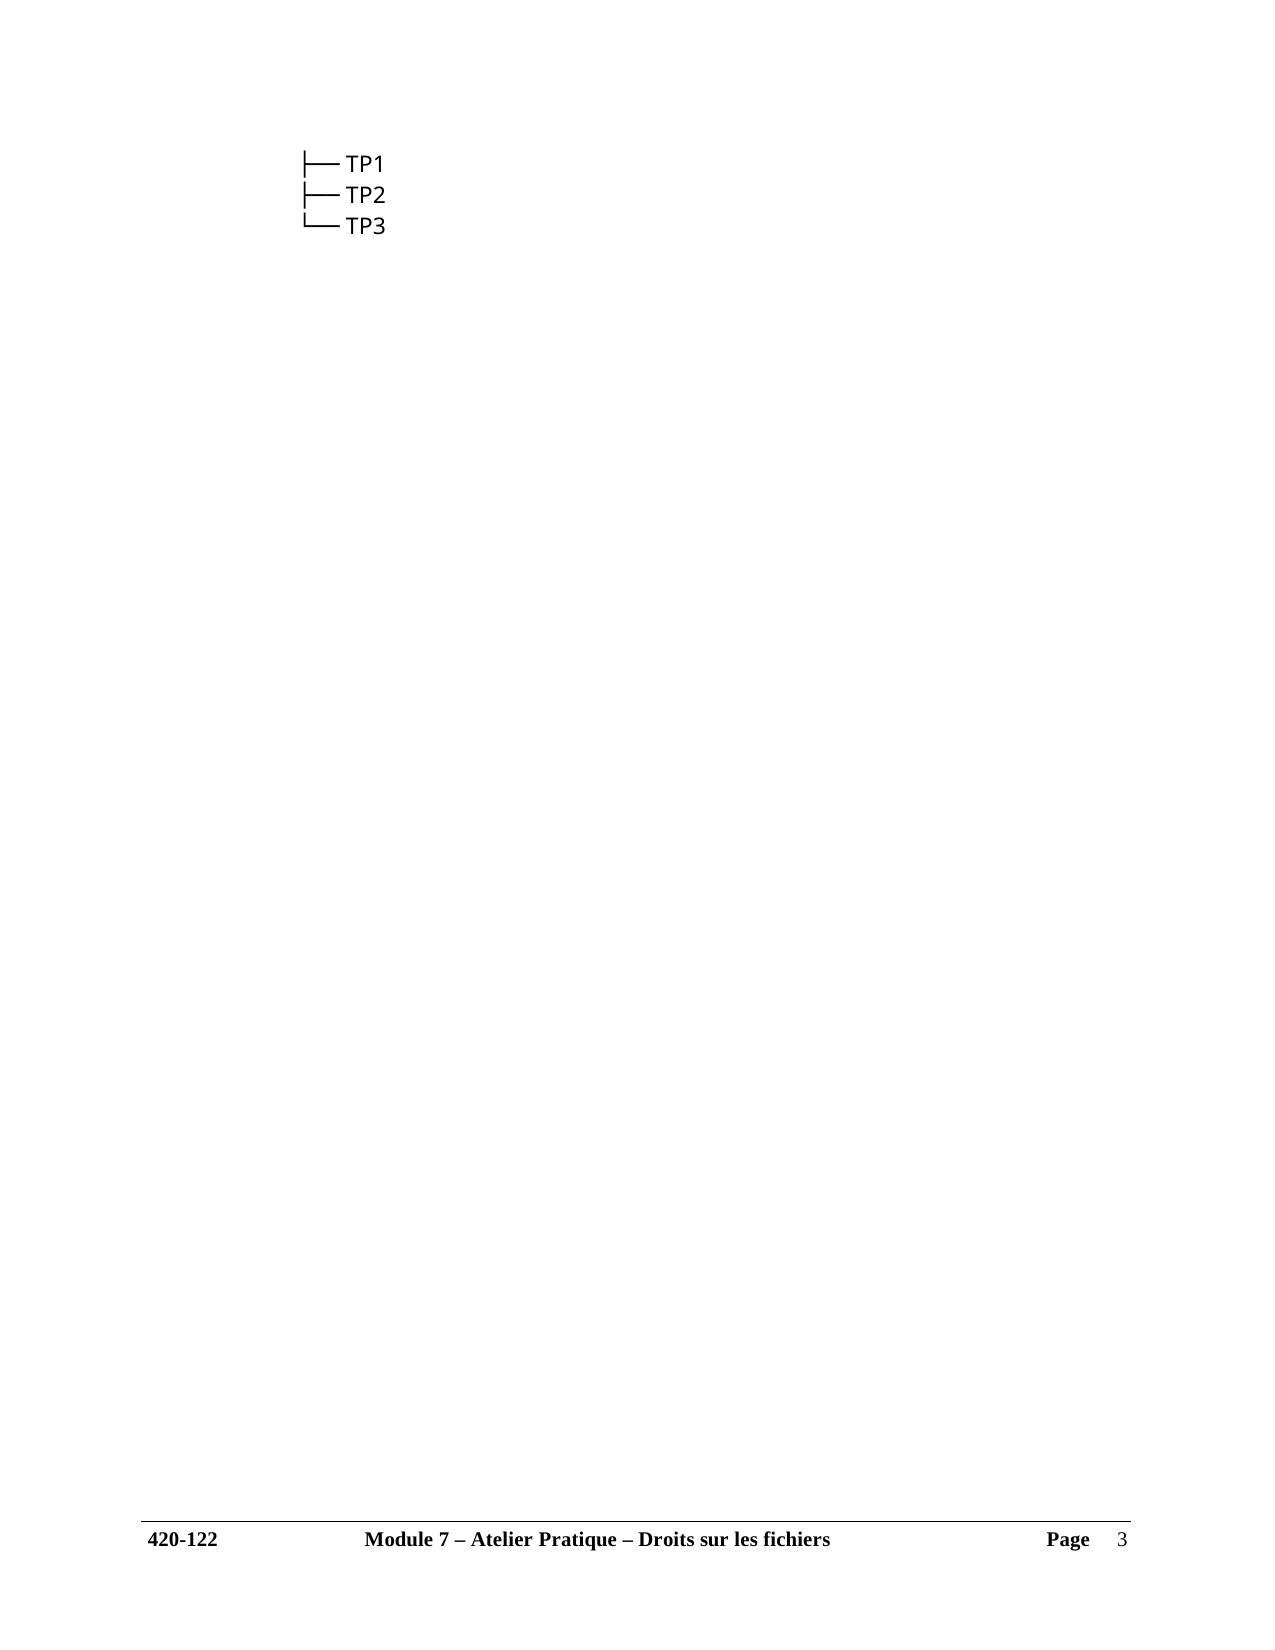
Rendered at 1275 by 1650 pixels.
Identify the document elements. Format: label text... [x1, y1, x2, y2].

text ├── TP1 [148, 148, 1127, 179]
text └── TP3 [148, 210, 1127, 241]
text ├── TP2 [148, 179, 1127, 210]
